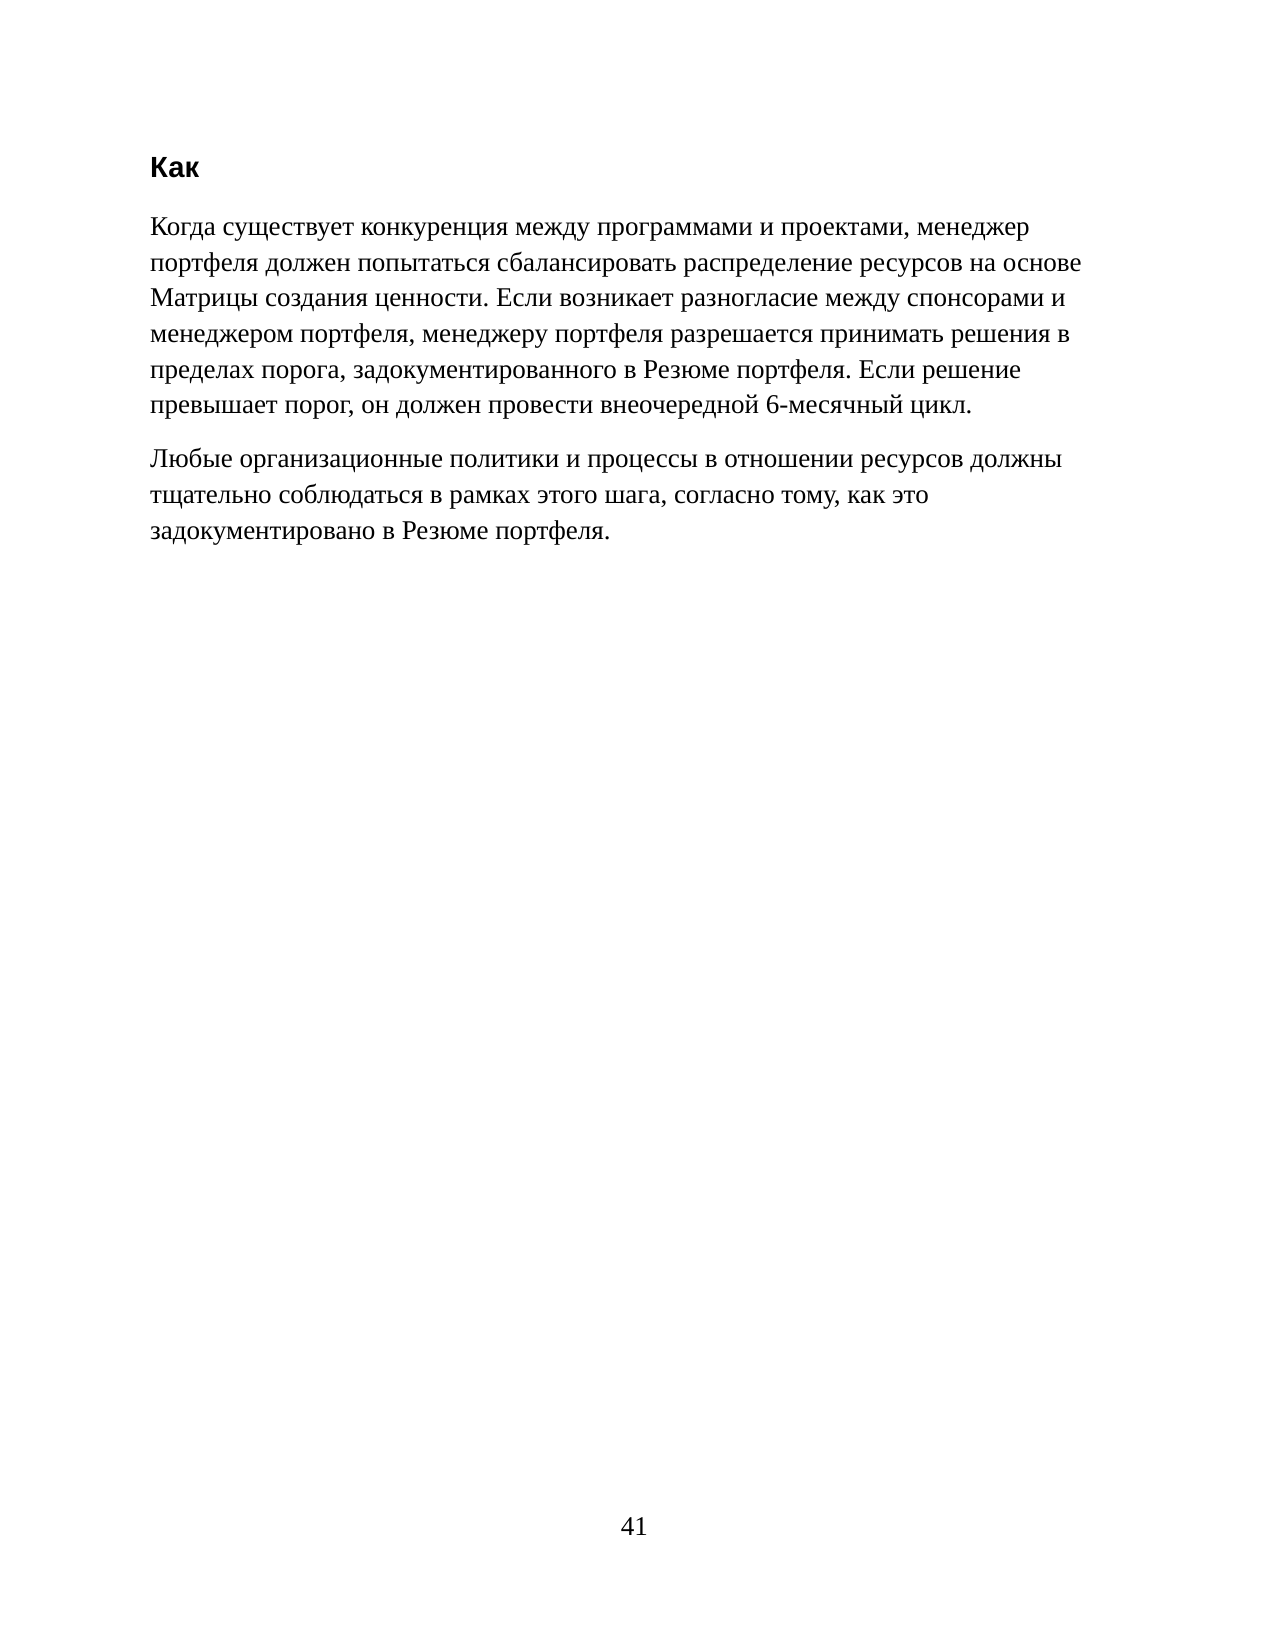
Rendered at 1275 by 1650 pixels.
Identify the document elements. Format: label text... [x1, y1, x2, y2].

subtitle Как [150, 150, 1125, 183]
text Любые организационные политики и процессы в отношении ресурсов должны тщательно соблюдаться в рамках этого шага, согласно тому, как это задокументировано в Резюме портфеля. [150, 442, 1125, 545]
text Когда существует конкуренция между программами и проектами, менеджер портфеля должен попытаться сбалансировать распределение ресурсов на основе Матрицы создания ценности. Если возникает разногласие между спонсорами и менеджером портфеля, менеджеру портфеля разрешается принимать решения в пределах порога, задокументированного в Резюме портфеля. Если решение превышает порог, он должен провести внеочередной 6-месячный цикл. [150, 210, 1125, 420]
